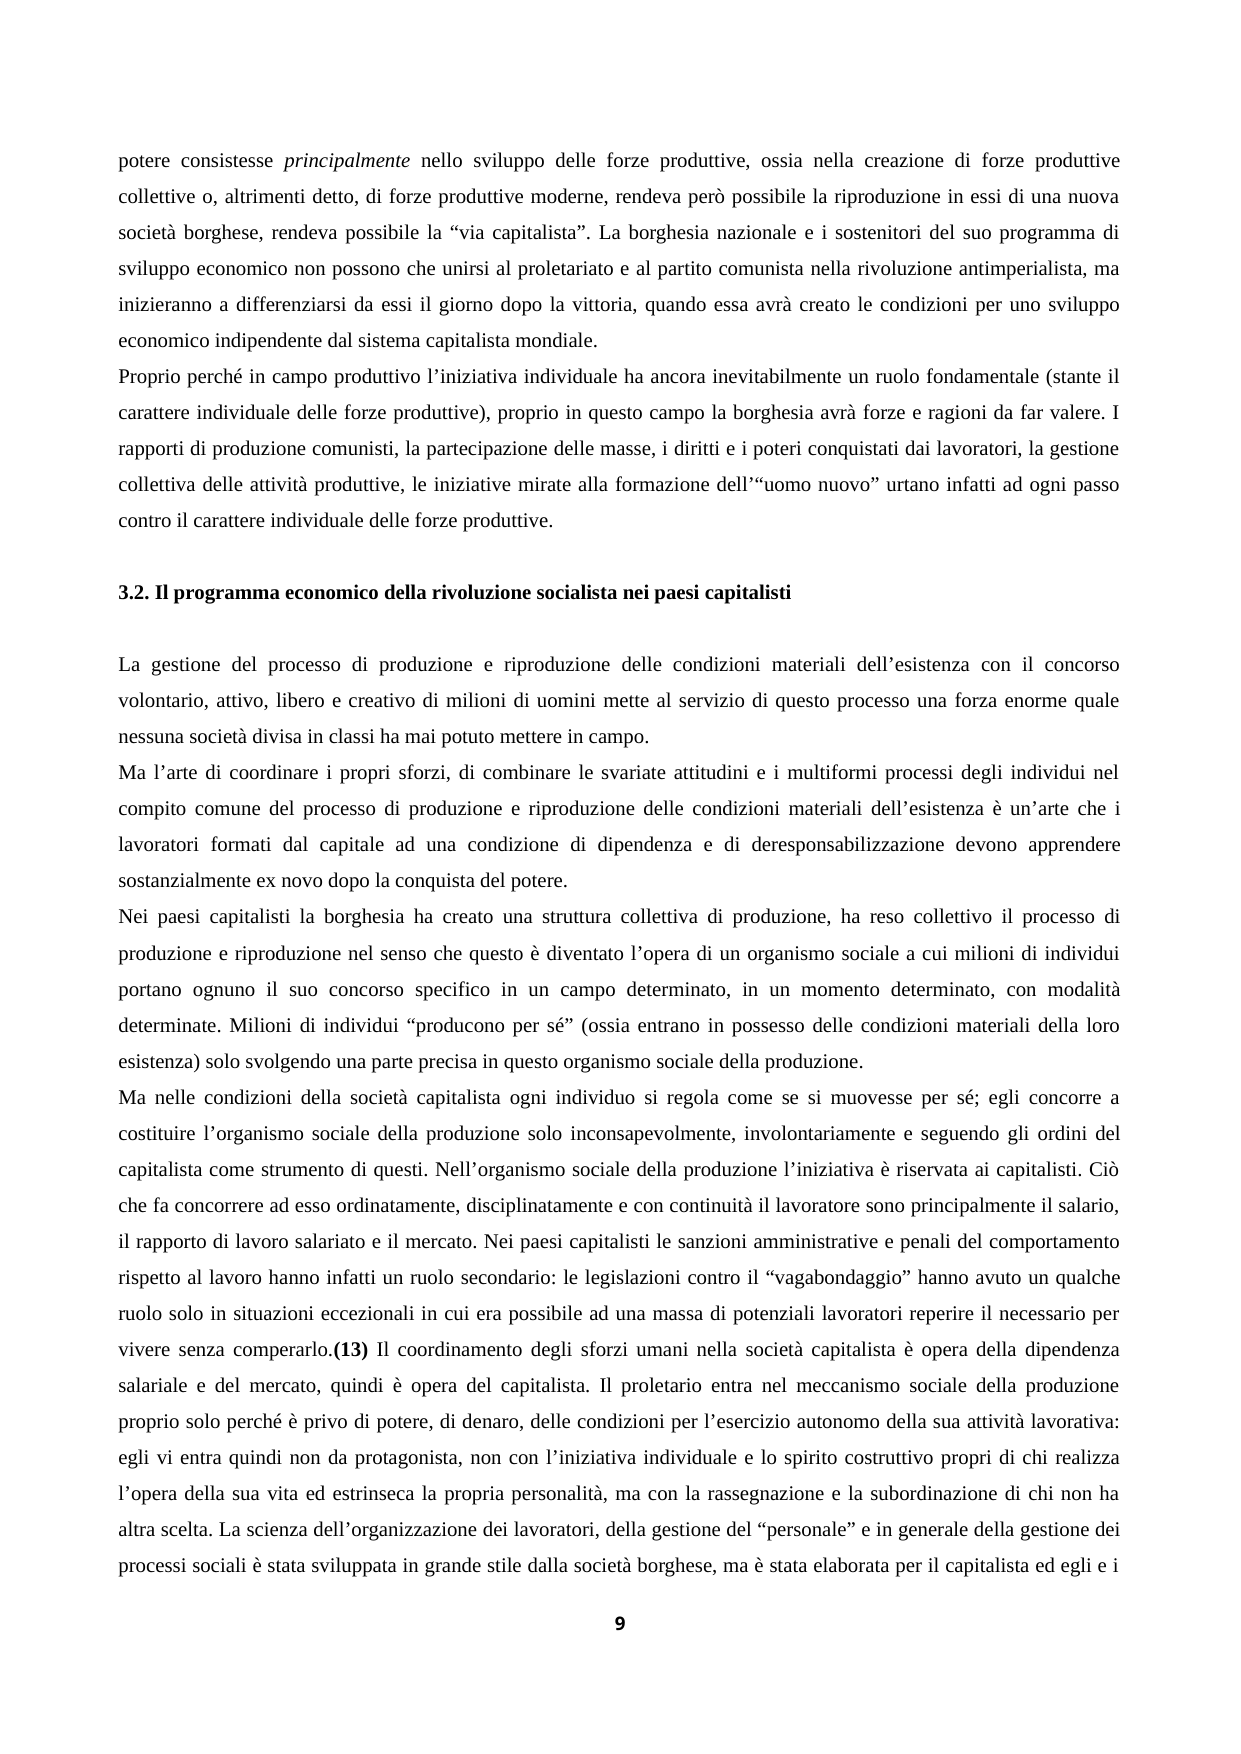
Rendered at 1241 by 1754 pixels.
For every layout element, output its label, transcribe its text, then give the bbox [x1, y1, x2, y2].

text La gestione del processo di produzione e riproduzione delle condizioni materiali dell’esistenza con il concorso volontario, attivo, libero e creativo di milioni di uomini mette al servizio di questo processo una forza enorme quale nessuna società divisa in classi ha mai potuto mettere in campo. [118, 652, 1122, 748]
text Proprio perché in campo produttivo l’iniziativa individuale ha ancora inevitabilmente un ruolo fondamentale (stante il carattere individuale delle forze produttive), proprio in questo campo la borghesia avrà forze e ragioni da far valere. I rapporti di produzione comunisti, la partecipazione delle masse, i diritti e i poteri conquistati dai lavoratori, la gestione collettiva delle attività produttive, le iniziative mirate alla formazione dell’“uomo nuovo” urtano infatti ad ogni passo contro il carattere individuale delle forze produttive. [118, 364, 1122, 532]
text 3.2. Il programma economico della rivoluzione socialista nei paesi capitalisti [118, 580, 1122, 604]
text Ma nelle condizioni della società capitalista ogni individuo si regola come se si muovesse per sé; egli concorre a costituire l’organismo sociale della produzione solo inconsapevolmente, involontariamente e seguendo gli ordini del capitalista come strumento di questi. Nell’organismo sociale della produzione l’iniziativa è riservata ai capitalisti. Ciò che fa concorrere ad esso ordinatamente, disciplinatamente e con continuità il lavoratore sono principalmente il salario, il rapporto di lavoro salariato e il mercato. Nei paesi capitalisti le sanzioni amministrative e penali del comportamento rispetto al lavoro hanno infatti un ruolo secondario: le legislazioni contro il “vagabondaggio” hanno avuto un qualche ruolo solo in situazioni eccezionali in cui era possibile ad una massa di potenziali lavoratori reperire il necessario per vivere senza comperarlo.(13) Il coordinamento degli sforzi umani nella società capitalista è opera della dipendenza salariale e del mercato, quindi è opera del capitalista. Il proletario entra nel meccanismo sociale della produzione proprio solo perché è privo di potere, di denaro, delle condizioni per l’esercizio autonomo della sua attività lavorativa: egli vi entra quindi non da protagonista, non con l’iniziativa individuale e lo spirito costruttivo propri di chi realizza l’opera della sua vita ed estrinseca la propria personalità, ma con la rassegnazione e la subordinazione di chi non ha altra scelta. La scienza dell’organizzazione dei lavoratori, della gestione del “personale” e in generale della gestione dei processi sociali è stata sviluppata in grande stile dalla società borghese, ma è stata elaborata per il capitalista ed egli e i [118, 1085, 1122, 1577]
text Ma l’arte di coordinare i propri sforzi, di combinare le svariate attitudini e i multiformi processi degli individui nel compito comune del processo di produzione e riproduzione delle condizioni materiali dell’esistenza è un’arte che i lavoratori formati dal capitale ad una condizione di dipendenza e di deresponsabilizzazione devono apprendere sostanzialmente ex novo dopo la conquista del potere. [118, 760, 1122, 892]
text Nei paesi capitalisti la borghesia ha creato una struttura collettiva di produzione, ha reso collettivo il processo di produzione e riproduzione nel senso che questo è diventato l’opera di un organismo sociale a cui milioni di individui portano ognuno il suo concorso specifico in un campo determinato, in un momento determinato, con modalità determinate. Milioni di individui “producono per sé” (ossia entrano in possesso delle condizioni materiali della loro esistenza) solo svolgendo una parte precisa in questo organismo sociale della produzione. [118, 904, 1122, 1073]
text potere consistesse principalmente nello sviluppo delle forze produttive, ossia nella creazione di forze produttive collettive o, altrimenti detto, di forze produttive moderne, rendeva però possibile la riproduzione in essi di una nuova società borghese, rendeva possibile la “via capitalista”. La borghesia nazionale e i sostenitori del suo programma di sviluppo economico non possono che unirsi al proletariato e al partito comunista nella rivoluzione antimperialista, ma inizieranno a differenziarsi da essi il giorno dopo la vittoria, quando essa avrà creato le condizioni per uno sviluppo economico indipendente dal sistema capitalista mondiale. [118, 148, 1122, 352]
